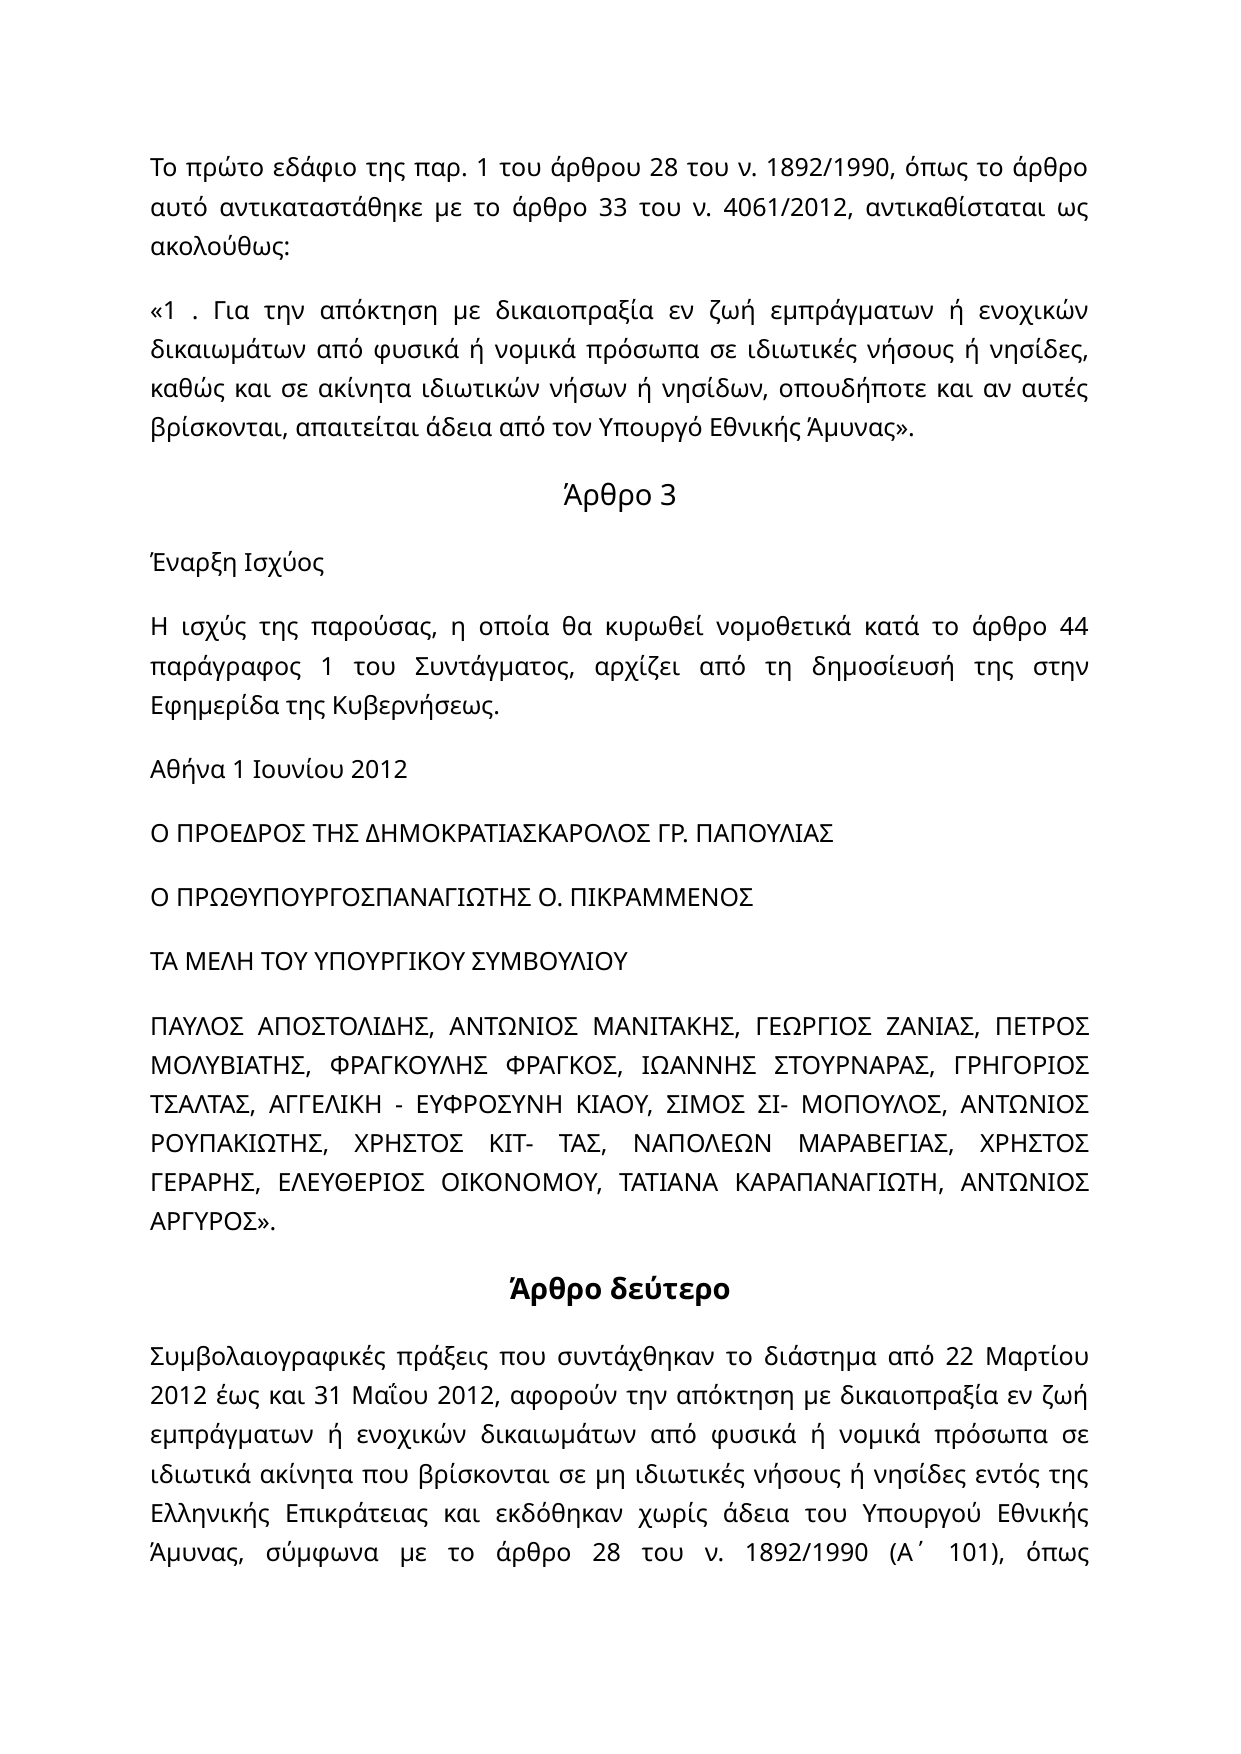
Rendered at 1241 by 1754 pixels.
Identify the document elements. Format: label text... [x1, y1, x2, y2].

text ΠΑΥΛΟΣ ΑΠΟΣΤΟΛΙΔΗΣ, ΑΝΤΩΝΙΟΣ ΜΑΝΙΤΑΚΗΣ, ΓΕΩΡΓΙΟΣ ΖΑΝΙΑΣ, ΠΕΤΡΟΣ ΜΟΛΥΒΙΑΤΗΣ, ΦΡΑΓΚΟΥΛΗΣ ΦΡΑΓΚΟΣ, ΙΩΑΝΝΗΣ ΣΤΟΥΡΝΑΡΑΣ, ΓΡΗΓΟΡΙΟΣ ΤΣΑΛΤΑΣ, ΑΓΓΕΛΙΚΗ - ΕΥΦΡΟΣΥΝΗ ΚΙΑΟΥ, ΣΙΜΟΣ ΣΙ- ΜΟΠΟΥΛΟΣ, ΑΝΤΩΝΙΟΣ ΡΟΥΠΑΚΙΩΤΗΣ, ΧΡΗΣΤΟΣ ΚΙΤ- ΤΑΣ, ΝΑΠΟΛΕΩΝ ΜΑΡΑΒΕΓΙΑΣ, ΧΡΗΣΤΟΣ ΓΕΡΑΡΗΣ, ΕΛΕΥΘΕΡΙΟΣ ΟΙΚΟΝΟΜΟΥ, ΤΑΤΙΑΝΑ ΚΑΡΑΠΑΝΑΓΙΩΤΗ, ΑΝΤΩΝΙΟΣ ΑΡΓΥΡΟΣ». [150, 1008, 1090, 1238]
text ΤΑ ΜΕΛΗ ΤΟΥ ΥΠΟΥΡΓΙΚΟΥ ΣΥΜΒΟΥΛΙΟΥ [150, 944, 1090, 978]
subtitle Άρθρο δεύτερο [150, 1268, 1090, 1308]
text Ο ΠΡΟΕΔΡΟΣ ΤΗΣ ΔΗΜΟΚΡΑΤΙΑΣΚΑΡΟΛΟΣ ΓΡ. ΠΑΠΟΥΛΙΑΣ [150, 816, 1090, 850]
subtitle Άρθρο 3 [150, 474, 1090, 514]
text «1 . Για την απόκτηση με δικαιοπραξία εν ζωή εμπράγματων ή ενοχικών δικαιωμάτων από φυσικά ή νομικά πρόσωπα σε ιδιωτικές νήσους ή νησίδες, καθώς και σε ακίνητα ιδιωτικών νήσων ή νησίδων, οπουδήποτε και αν αυτές βρίσκονται, απαιτείται άδεια από τον Υπουργό Εθνικής Άμυνας». [150, 292, 1090, 444]
text Αθήνα 1 Ιουνίου 2012 [150, 751, 1090, 786]
text Ο ΠΡΩΘΥΠΟΥΡΓΟΣΠΑΝΑΓΙΩΤΗΣ Ο. ΠΙΚΡΑΜΜΕΝΟΣ [150, 880, 1090, 914]
text Έναρξη Ισχύος [150, 545, 1090, 579]
text Συμβολαιογραφικές πράξεις που συντάχθηκαν το διάστημα από 22 Μαρτίου 2012 έως και 31 Μαΐου 2012, αφορούν την απόκτηση με δικαιοπραξία εν ζωή εμπράγματων ή ενοχικών δικαιωμάτων από φυσικά ή νομικά πρόσωπα σε ιδιωτικά ακίνητα που βρίσκονται σε μη ιδιωτικές νήσους ή νησίδες εντός της Ελληνικής Επικράτειας και εκδόθηκαν χωρίς άδεια του Υπουργού Εθνικής Άμυνας, σύμφωνα με το άρθρο 28 του ν. 1892/1990 (Α΄ 101), όπως [150, 1339, 1090, 1569]
text Η ισχύς της παρούσας, η οποία θα κυρωθεί νομοθετικά κατά το άρθρο 44 παράγραφος 1 του Συντάγματος, αρχίζει από τη δημοσίευσή της στην Εφημερίδα της Κυβερνήσεως. [150, 609, 1090, 721]
text Το πρώτο εδάφιο της παρ. 1 του άρθρου 28 του ν. 1892/1990, όπως το άρθρο αυτό αντικαταστάθηκε με το άρθρο 33 του ν. 4061/2012, αντικαθίσταται ως ακολούθως: [150, 150, 1090, 262]
